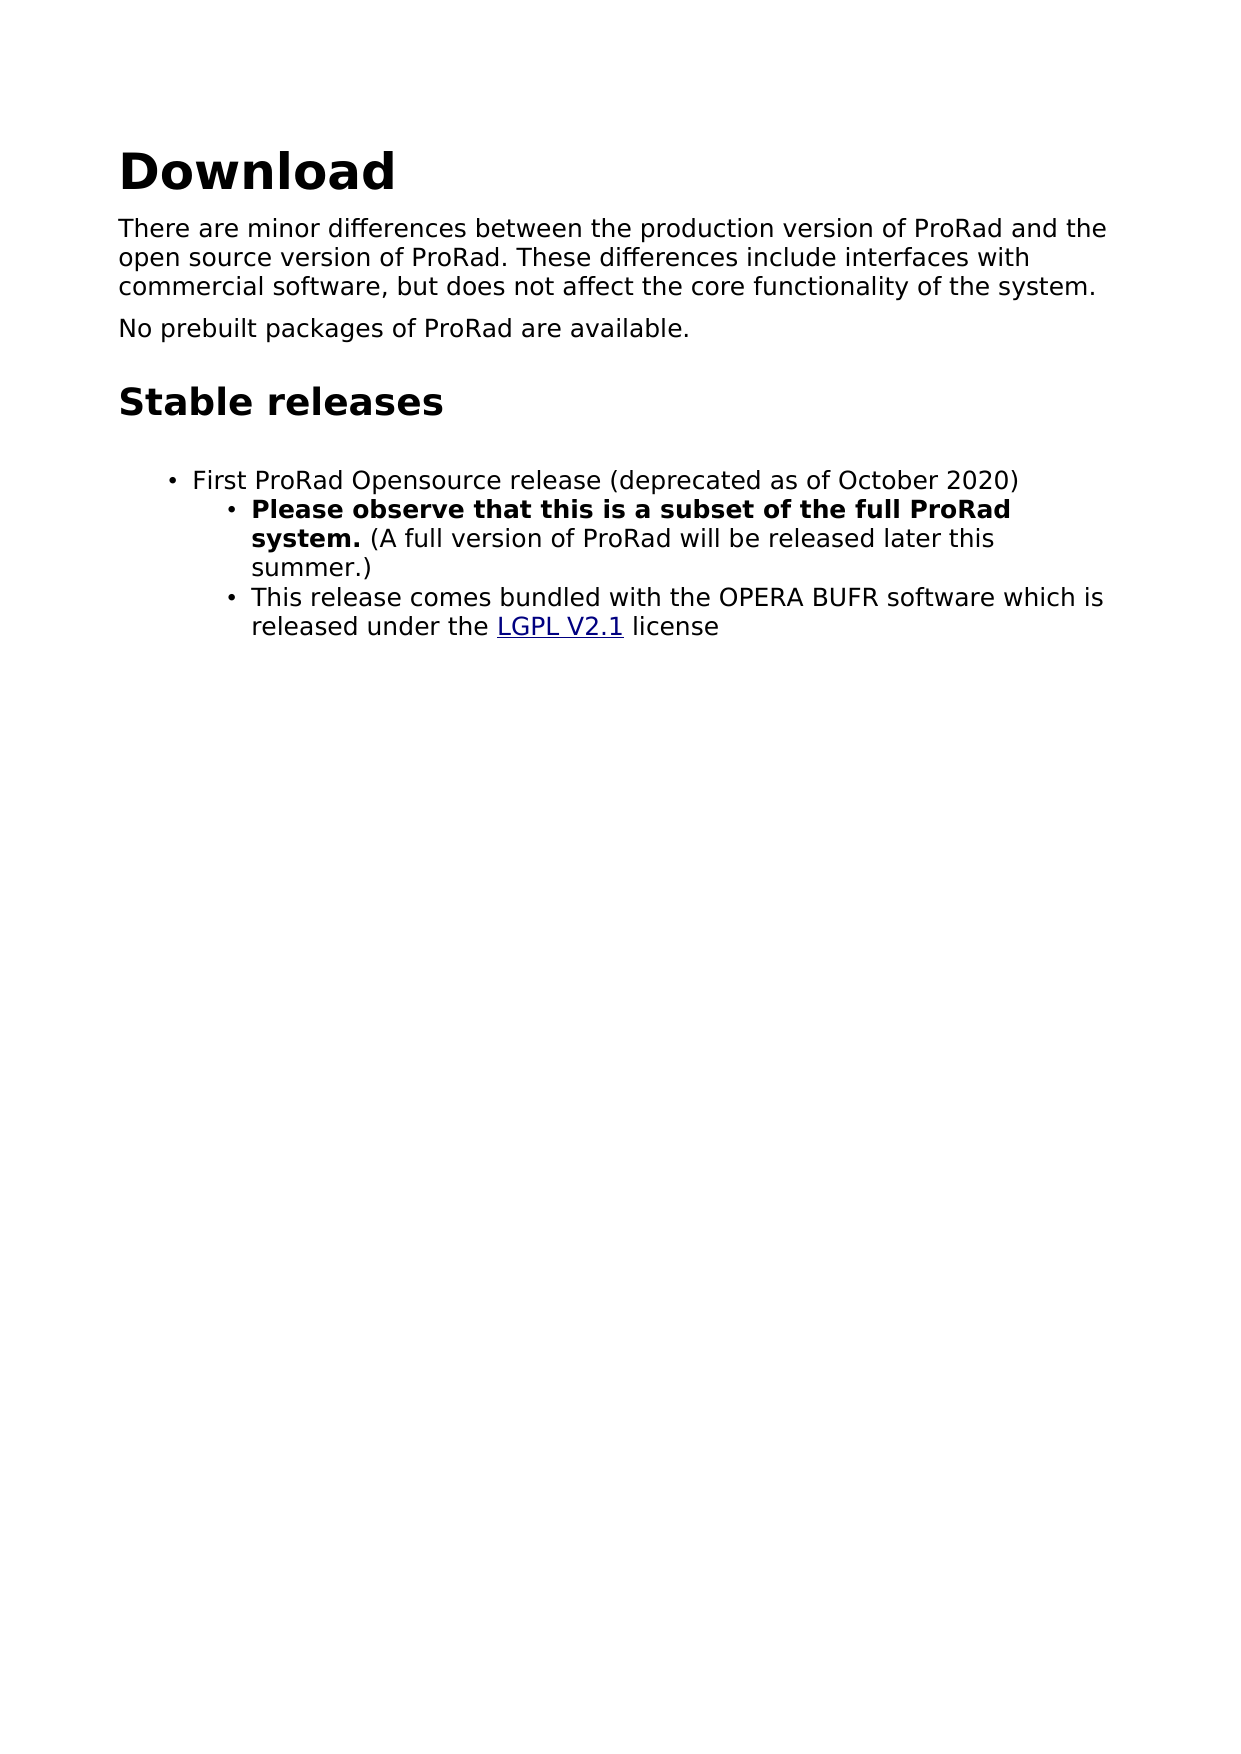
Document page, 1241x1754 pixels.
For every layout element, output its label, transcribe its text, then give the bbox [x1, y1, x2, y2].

list This release comes bundled with the OPERA BUFR software which is released under the LGPL V2.1 license [236, 583, 1122, 641]
list Please observe that this is a subset of the full ProRad system. (A full version of ProRad will be released later this summer.) [236, 495, 1122, 583]
text No prebuilt packages of ProRad are available. [118, 314, 1122, 343]
list First ProRad Opensource release (deprecated as of October 2020) [177, 466, 1122, 495]
subtitle Download [118, 143, 1122, 201]
text There are minor differences between the production version of ProRad and the open source version of ProRad. These differences include interfaces with commercial software, but does not affect the core functionality of the system. [118, 214, 1122, 301]
subtitle Stable releases [118, 381, 1122, 424]
